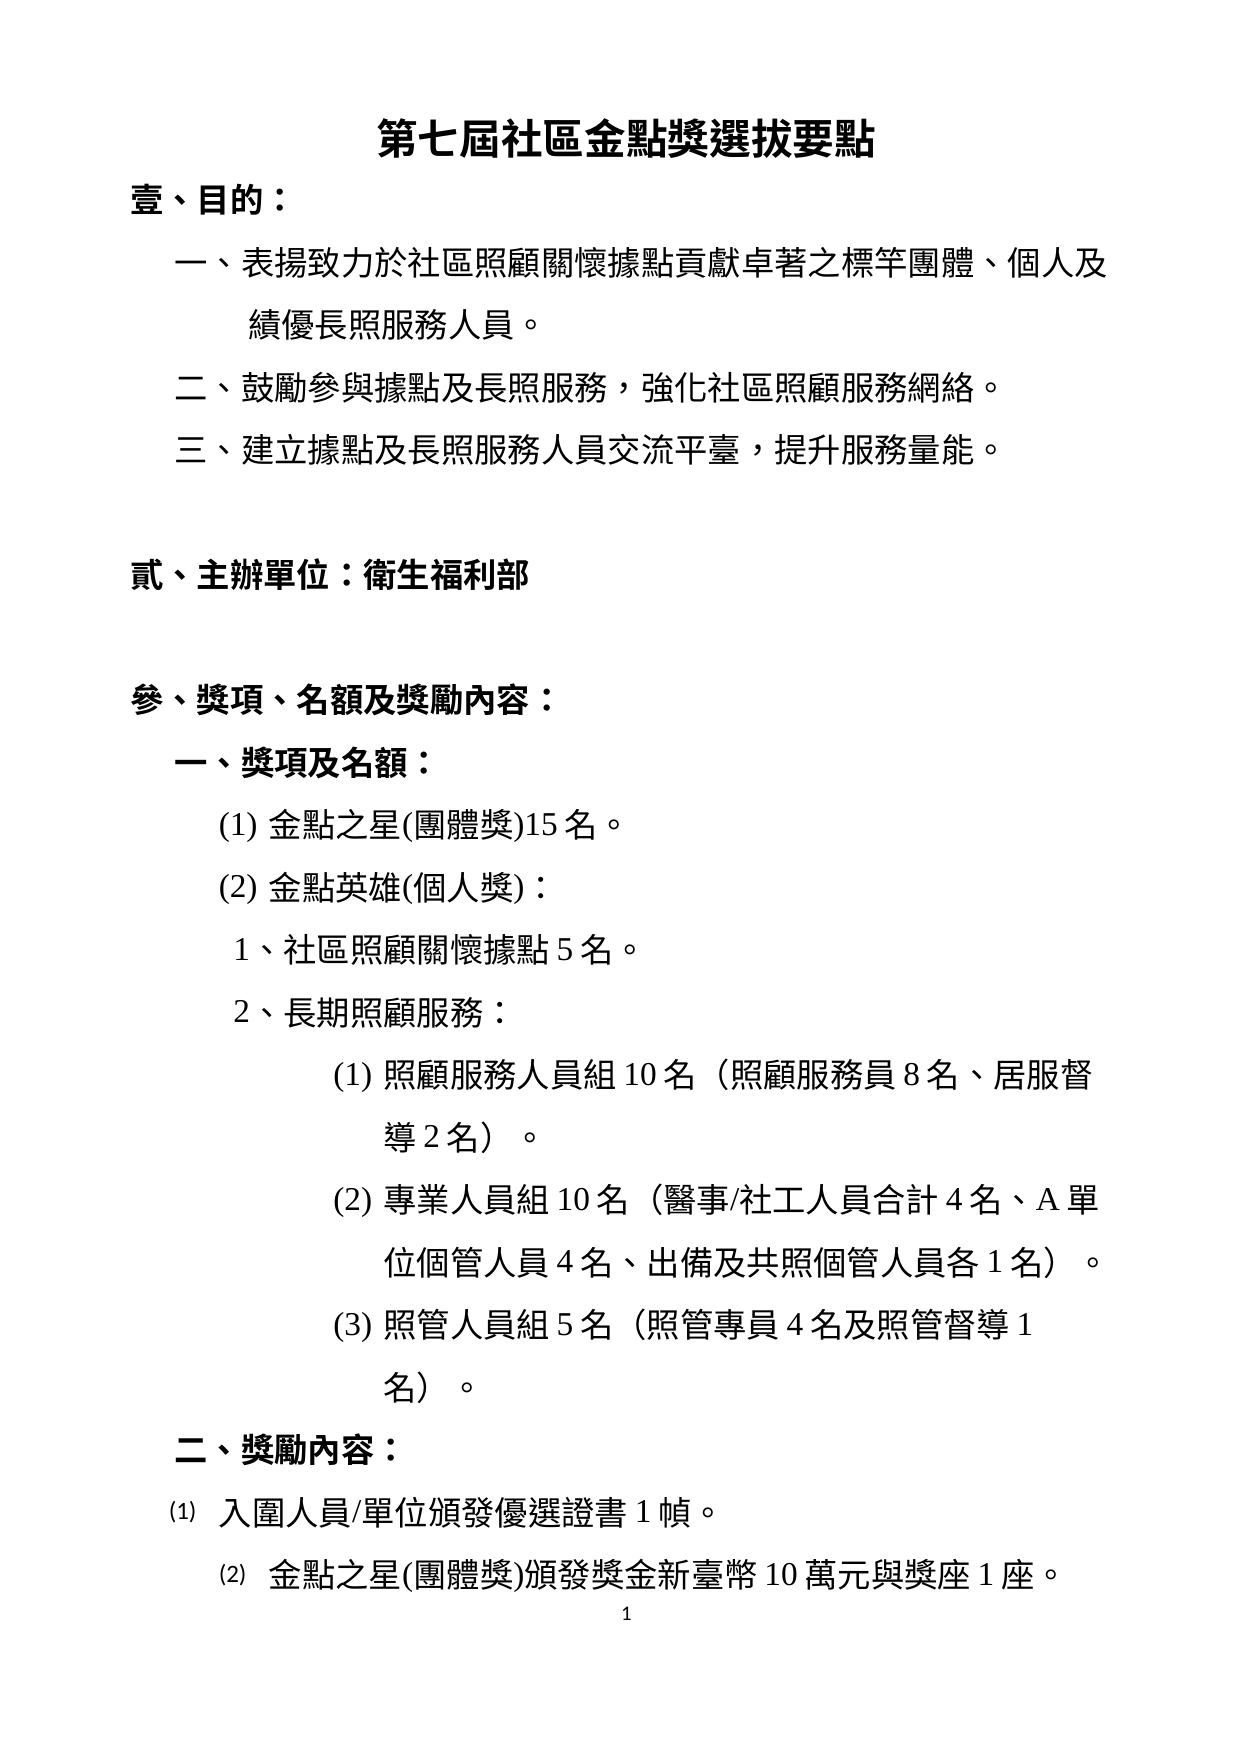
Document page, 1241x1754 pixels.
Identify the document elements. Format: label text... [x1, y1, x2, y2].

text 一、獎項及名額： [174, 719, 1122, 782]
text 三、建立據點及長照服務人員交流平臺，提升服務量能。 [174, 407, 1122, 469]
text 第七屆社區金點獎選拔要點 [130, 94, 1122, 157]
text 二、鼓勵參與據點及長照服務，強化社區照顧服務網絡。 [174, 344, 1122, 407]
list 金點之星(團體獎)15名。 [218, 782, 1122, 844]
text 參、獎項、名額及獎勵內容： [130, 657, 1122, 719]
list 照顧服務人員組10名（照顧服務員8名、居服督導2名）。 [333, 1032, 1122, 1157]
list 入圍人員/單位頒發優選證書1幀。 [130, 1469, 1122, 1532]
list 專業人員組10名（醫事/社工人員合計4名、A單位個管人員4名、出備及共照個管人員各1名）。 [333, 1157, 1122, 1282]
list 照管人員組5名（照管專員4名及照管督導1名）。 [333, 1282, 1122, 1407]
text 2、長期照顧服務： [233, 969, 1122, 1032]
text 1、社區照顧關懷據點5名。 [233, 907, 1122, 969]
list 金點之星(團體獎)頒發獎金新臺幣10萬元與獎座1座。 [218, 1532, 1122, 1594]
text 一、表揚致力於社區照顧關懷據點貢獻卓著之標竿團體、個人及績優長照服務人員。 [174, 219, 1122, 344]
text 貳、主辦單位：衛生福利部 [130, 532, 1122, 594]
text 二、獎勵內容： [174, 1407, 1122, 1469]
list 金點英雄(個人獎)： [218, 844, 1122, 907]
text 壹、目的： [130, 157, 1122, 219]
